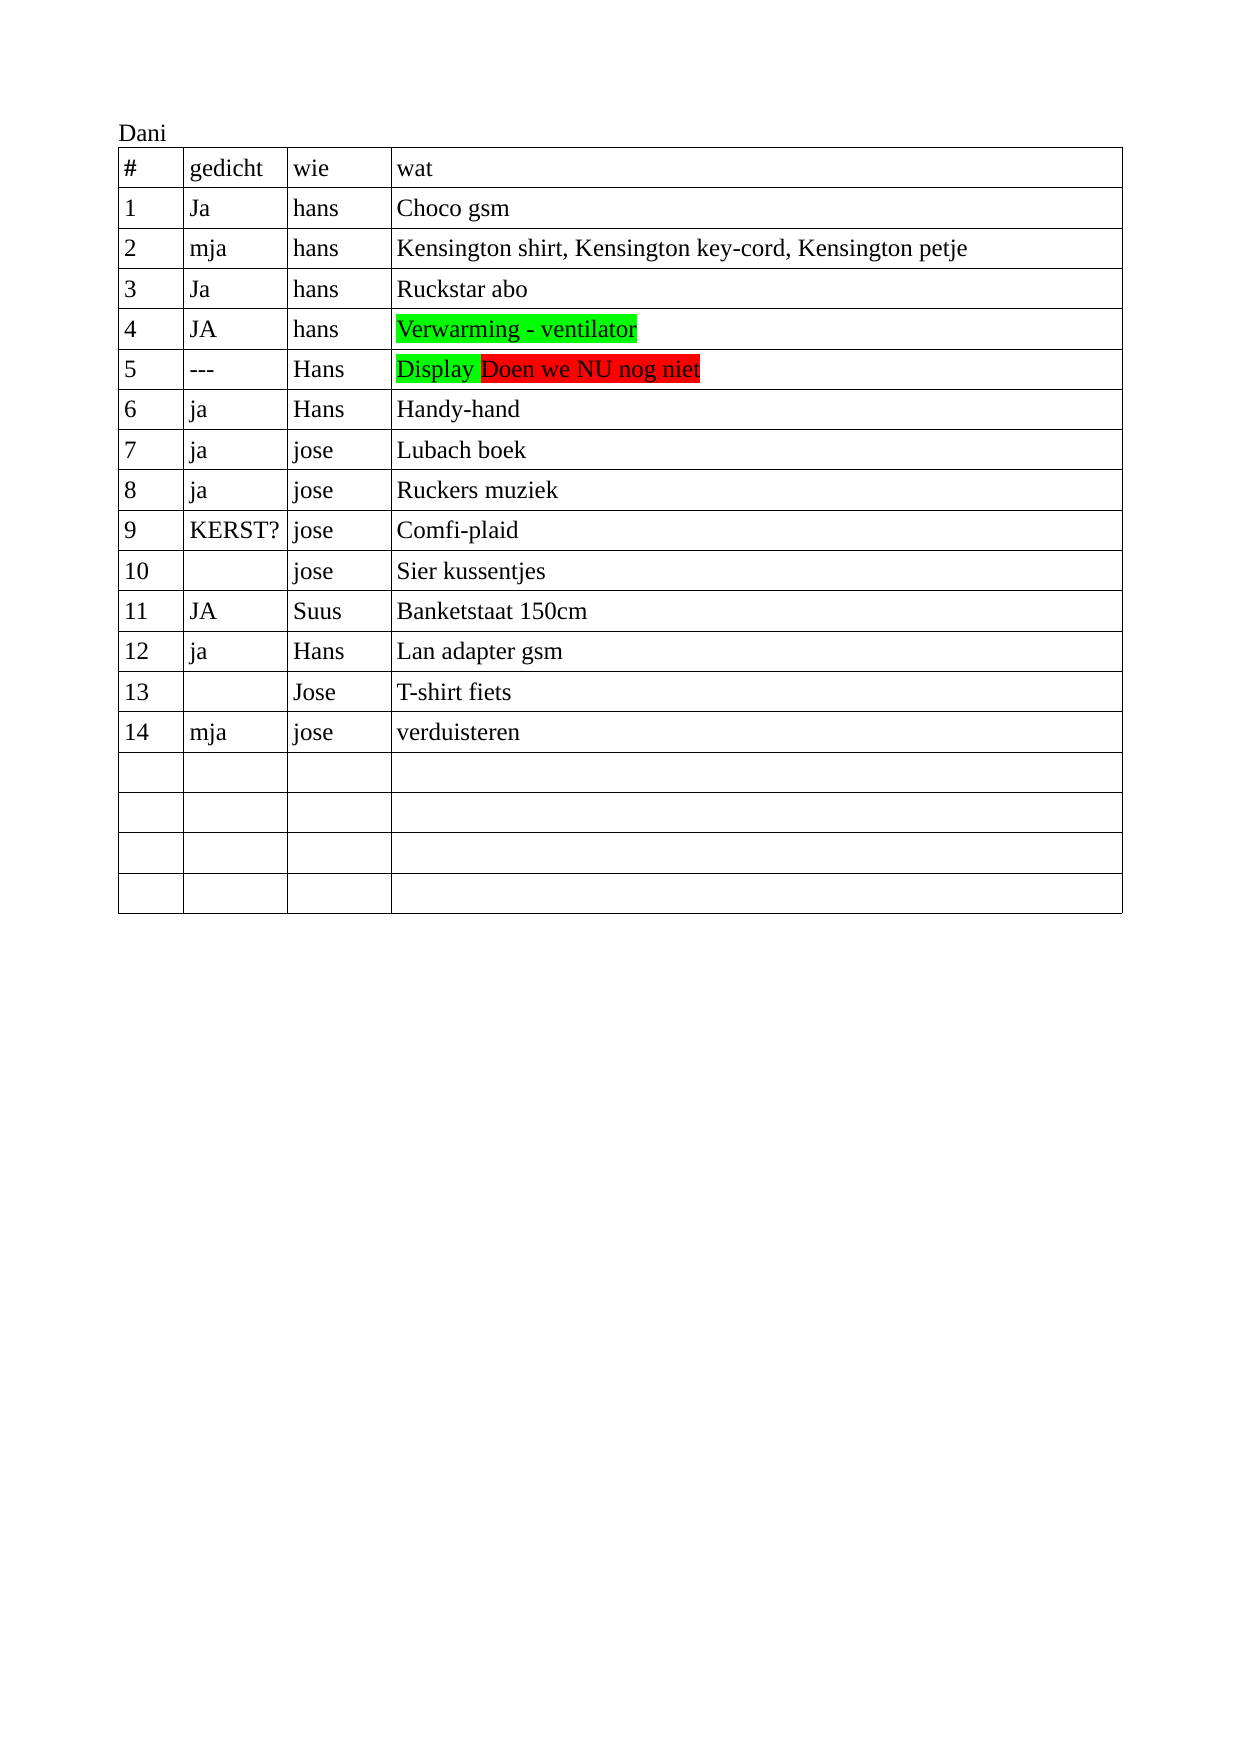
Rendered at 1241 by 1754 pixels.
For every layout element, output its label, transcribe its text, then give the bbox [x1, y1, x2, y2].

table_cell Jose [288, 672, 391, 711]
table_cell [119, 833, 183, 872]
table_cell ja [184, 390, 287, 429]
table_cell [184, 874, 287, 913]
table_cell jose [288, 712, 391, 752]
table_cell [184, 753, 287, 792]
table_cell [288, 753, 391, 792]
table_header # [119, 148, 183, 187]
table_cell Ja [184, 269, 287, 308]
table_cell --- [184, 350, 287, 389]
table_header wat [392, 148, 1122, 187]
table_cell Banketstaat 150cm [392, 591, 1122, 631]
table_cell [184, 551, 287, 590]
table_cell Comfi-plaid [392, 511, 1122, 550]
table_cell 5 [119, 350, 183, 389]
table_cell ja [184, 430, 287, 469]
table_cell jose [288, 430, 391, 469]
table_cell Ruckstar abo [392, 269, 1122, 308]
table_cell ja [184, 470, 287, 510]
table_cell 3 [119, 269, 183, 308]
table_cell KERST? [184, 511, 287, 550]
table_cell 6 [119, 390, 183, 429]
table_cell [392, 753, 1122, 792]
table_cell JA [184, 591, 287, 631]
table_cell 1 [119, 188, 183, 227]
table_cell hans [288, 309, 391, 348]
table_header gedicht [184, 148, 287, 187]
text Dani [118, 118, 1122, 147]
table_cell Hans [288, 350, 391, 389]
table_cell Verwarming - ventilator [392, 309, 1122, 348]
table_cell Handy-hand [392, 390, 1122, 429]
table_cell 2 [119, 229, 183, 268]
table_header wie [288, 148, 391, 187]
table_cell ja [184, 632, 287, 671]
table_cell 11 [119, 591, 183, 631]
table_cell [392, 874, 1122, 913]
table_cell [184, 793, 287, 832]
table_cell JA [184, 309, 287, 348]
table_cell [119, 753, 183, 792]
table_cell Lan adapter gsm [392, 632, 1122, 671]
table_cell [184, 672, 287, 711]
table_cell Display Doen we NU nog niet [392, 350, 1122, 389]
table_cell verduisteren [392, 712, 1122, 752]
table_cell 8 [119, 470, 183, 510]
table_cell [288, 793, 391, 832]
table_cell jose [288, 551, 391, 590]
table_cell Lubach boek [392, 430, 1122, 469]
table_cell 10 [119, 551, 183, 590]
table_cell Hans [288, 390, 391, 429]
table_cell Choco gsm [392, 188, 1122, 227]
table_cell hans [288, 269, 391, 308]
table_cell 14 [119, 712, 183, 752]
table_cell T-shirt fiets [392, 672, 1122, 711]
table_cell 12 [119, 632, 183, 671]
table_cell Kensington shirt, Kensington key-cord, Kensington petje [392, 229, 1122, 268]
table_cell [392, 793, 1122, 832]
table_cell Ruckers muziek [392, 470, 1122, 510]
table_cell Ja [184, 188, 287, 227]
table_cell [288, 833, 391, 872]
table_cell [392, 833, 1122, 872]
table_cell [119, 793, 183, 832]
table_cell [184, 833, 287, 872]
table_cell mja [184, 712, 287, 752]
table_cell [288, 874, 391, 913]
table_cell jose [288, 511, 391, 550]
table_cell hans [288, 229, 391, 268]
table_cell hans [288, 188, 391, 227]
table_cell Suus [288, 591, 391, 631]
table_cell [119, 874, 183, 913]
table_cell Sier kussentjes [392, 551, 1122, 590]
table_cell 13 [119, 672, 183, 711]
table_cell mja [184, 229, 287, 268]
table_cell 9 [119, 511, 183, 550]
table_cell 7 [119, 430, 183, 469]
table_cell Hans [288, 632, 391, 671]
table_cell jose [288, 470, 391, 510]
table_cell 4 [119, 309, 183, 348]
